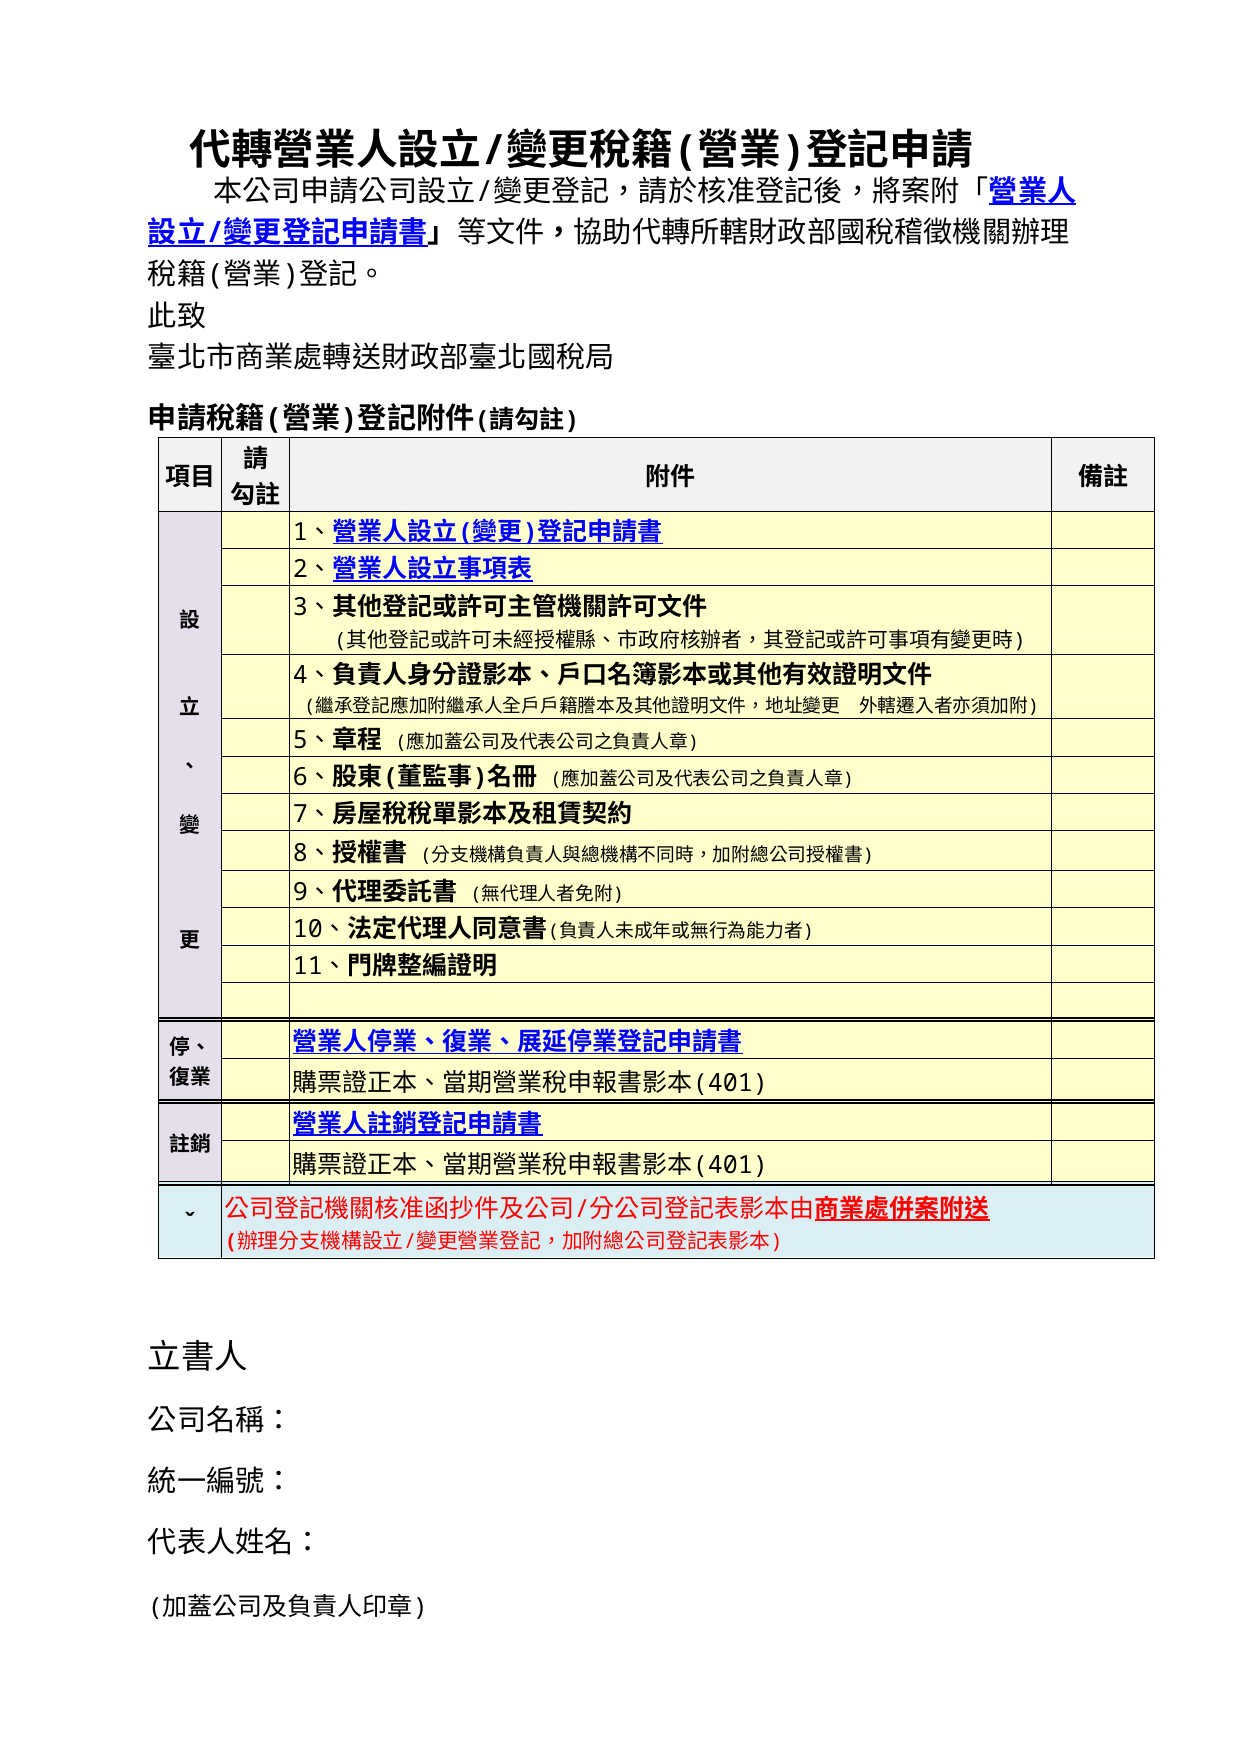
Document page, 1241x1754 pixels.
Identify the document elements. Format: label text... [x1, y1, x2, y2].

table_cell [222, 831, 289, 870]
table_cell [290, 983, 1051, 1017]
table_cell 營業人停業、復業、展延停業登記申請書 [290, 1022, 1051, 1058]
table_cell [222, 719, 289, 756]
table_cell 11、門牌整編證明 [290, 946, 1051, 982]
table_cell [1052, 831, 1154, 870]
text 臺北市商業處轉送財政部臺北國稅局 [148, 334, 1039, 376]
table_cell 3、其他登記或許可主管機關許可文件 (其他登記或許可未經授權縣、市政府核辦者，其登記或許可事項有變更時) [290, 586, 1051, 654]
text 統一編號： [148, 1458, 1106, 1500]
table_cell [222, 871, 289, 907]
table_cell [222, 946, 289, 982]
table_cell 購票證正本、當期營業稅申報書影本(401) [290, 1059, 1051, 1099]
text 本公司申請公司設立/變更登記，請於核准登記後，將案附「營業人設立/變更登記申請書」等文件，協助代轉所轄財政部國稅稽徵機關辦理稅籍(營業)登記。 [133, 168, 1077, 293]
table_cell 5、章程 (應加蓋公司及代表公司之負責人章) [290, 719, 1051, 756]
text 公司名稱： [148, 1397, 1106, 1439]
table_cell [222, 1104, 289, 1140]
table_cell [1052, 946, 1154, 982]
table_cell [222, 549, 289, 585]
table_cell 註銷 [159, 1104, 221, 1181]
table_cell [1052, 719, 1154, 756]
table_cell [1052, 1104, 1154, 1140]
table_cell 2、營業人設立事項表 [290, 549, 1051, 585]
table_cell [222, 586, 289, 654]
table_cell 營業人註銷登記申請書 [290, 1104, 1051, 1140]
table_header 項目 [159, 438, 221, 511]
table_cell [222, 757, 289, 793]
text 此致 [148, 293, 1039, 334]
table_cell [1052, 794, 1154, 830]
text (加蓋公司及負責人印章) [133, 1580, 1106, 1626]
table_cell [222, 655, 289, 718]
text 申請稅籍(營業)登記附件(請勾註) [148, 395, 1039, 437]
table_cell 1、營業人設立(變更)登記申請書 [290, 512, 1051, 548]
table_cell [1052, 586, 1154, 654]
table_cell 9、代理委託書 (無代理人者免附) [290, 871, 1051, 907]
table_cell [1052, 549, 1154, 585]
table_cell 10、法定代理人同意書(負責人未成年或無行為能力者) [290, 908, 1051, 944]
table_cell [222, 794, 289, 830]
table_cell [222, 1022, 289, 1058]
table_cell 購票證正本、當期營業稅申報書影本(401) [290, 1141, 1051, 1181]
table_cell 設 立 、 變 更 [159, 512, 221, 1017]
table_cell 公司登記機關核准函抄件及公司/分公司登記表影本由商業處併案附送 (辦理分支機構設立/變更營業登記，加附總公司登記表影本) [222, 1186, 1154, 1257]
table_cell 6、股東(董監事)名冊 (應加蓋公司及代表公司之負責人章) [290, 757, 1051, 793]
text 代轉營業人設立/變更稅籍(營業)登記申請 [148, 105, 1106, 168]
table_cell [1052, 908, 1154, 944]
table_cell [1052, 1141, 1154, 1181]
table_cell [222, 1059, 289, 1099]
table_cell [222, 908, 289, 944]
table_cell ˇ [159, 1186, 221, 1257]
text 代表人姓名： [148, 1519, 1106, 1561]
table_header 附件 [290, 438, 1051, 511]
table_cell 4、負責人身分證影本、戶口名簿影本或其他有效證明文件 (繼承登記應加附繼承人全戶戶籍謄本及其他證明文件，地址變更 外轄遷入者亦須加附) [290, 655, 1051, 718]
table_header 請 勾註 [222, 438, 289, 511]
table_cell [1052, 983, 1154, 1017]
table_cell [222, 1141, 289, 1181]
table_cell 8、授權書 (分支機構負責人與總機構不同時，加附總公司授權書) [290, 831, 1051, 870]
table_cell [1052, 1059, 1154, 1099]
table_cell [1052, 655, 1154, 718]
table_header 備註 [1052, 438, 1154, 511]
table_cell 停、復業 [159, 1022, 221, 1099]
table_cell [222, 983, 289, 1017]
table_cell [1052, 512, 1154, 548]
text 立書人 [148, 1330, 1106, 1378]
table_cell 7、房屋稅稅單影本及租賃契約 [290, 794, 1051, 830]
table_cell [1052, 757, 1154, 793]
table_cell [1052, 871, 1154, 907]
table_cell [222, 512, 289, 548]
table_cell [1052, 1022, 1154, 1058]
